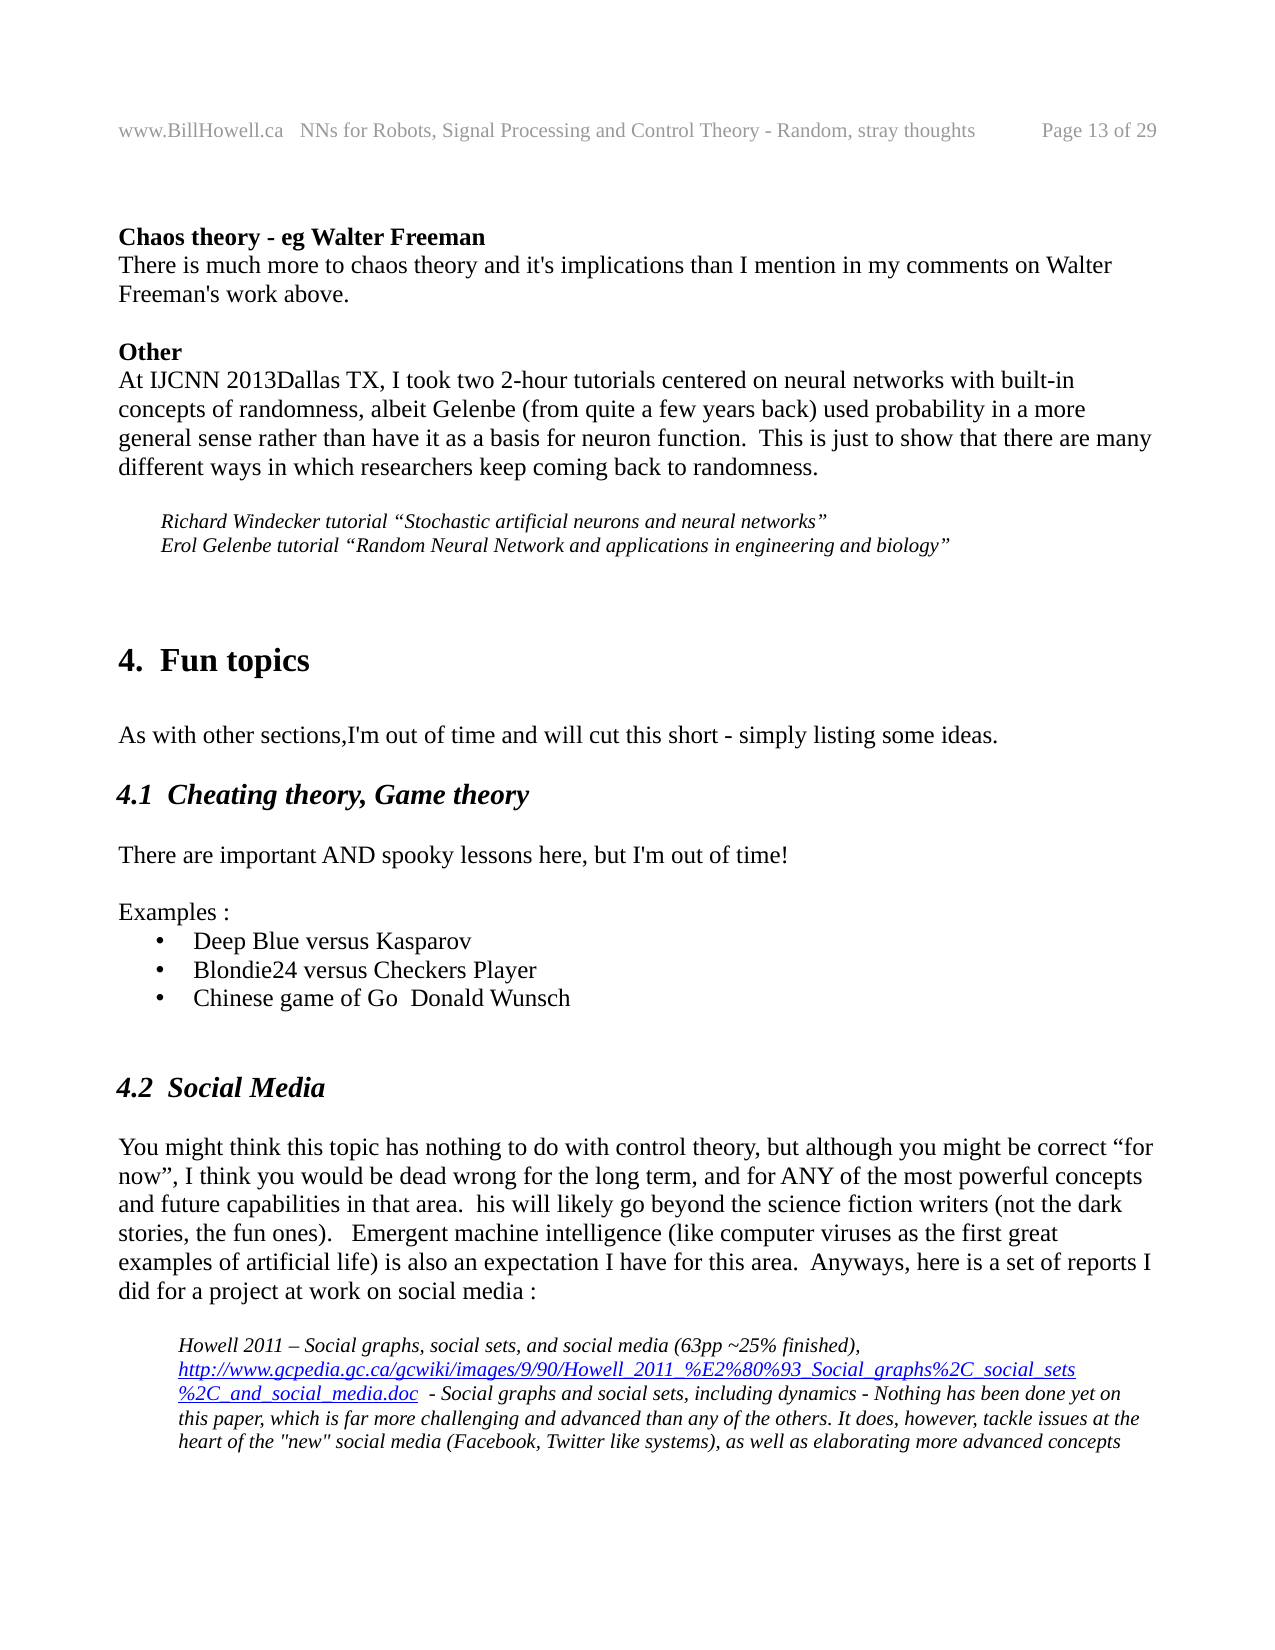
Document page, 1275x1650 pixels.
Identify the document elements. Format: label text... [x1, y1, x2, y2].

text There is much more to chaos theory and it's implications than I mention in my comments on Walter Freeman's work above. [118, 251, 1157, 308]
text Erol Gelenbe tutorial “Random Neural Network and applications in engineering and biology” [161, 533, 1157, 557]
text Howell 2011 – Social graphs, social sets, and social media (63pp ~25% finished), http://www.gcpedia.gc.ca/gcwiki/images/9/90/Howell_2011_%E2%80%93_Social_graphs%2C_social_sets%2C_and_social_media.doc - Social graphs and social sets, including dynamics - Nothing has been done yet on this paper, which is far more challenging and advanced than any of the others. It does, however, tackle issues at the heart of the "new" social media (Facebook, Twitter like systems), as well as elaborating more advanced concepts [178, 1333, 1157, 1453]
subtitle Other [118, 337, 1157, 366]
list Chinese game of Go Donald Wunsch [156, 983, 1157, 1012]
subtitle 4.1 Cheating theory, Game theory [116, 777, 1157, 811]
subtitle Chaos theory - eg Walter Freeman [118, 222, 1157, 251]
list Blondie24 versus Checkers Player [156, 955, 1157, 983]
text Examples : [118, 897, 1157, 926]
list Deep Blue versus Kasparov [156, 926, 1157, 955]
text At IJCNN 2013Dallas TX, I took two 2-hour tutorials centered on neural networks with built-in concepts of randomness, albeit Gelenbe (from quite a few years back) used probability in a more general sense rather than have it as a basis for neuron function. This is just to show that there are many different ways in which researchers keep coming back to randomness. [118, 366, 1157, 481]
text You might think this topic has nothing to do with control theory, but although you might be correct “for now”, I think you would be dead wrong for the long term, and for ANY of the most powerful concepts and future capabilities in that area. his will likely go beyond the science fiction writers (not the dark stories, the fun ones). Emergent machine intelligence (like computer viruses as the first great examples of artificial life) is also an expectation I have for this area. Anyways, here is a set of reports I did for a project at work on social media : [118, 1132, 1157, 1304]
subtitle 4. Fun topics [118, 640, 1157, 679]
text Richard Windecker tutorial “Stochastic artificial neurons and neural networks” [161, 509, 1157, 533]
subtitle 4.2 Social Media [116, 1070, 1157, 1103]
text There are important AND spooky lessons here, but I'm out of time! [118, 840, 1157, 868]
text As with other sections,I'm out of time and will cut this short - simply listing some ideas. [118, 720, 1157, 749]
